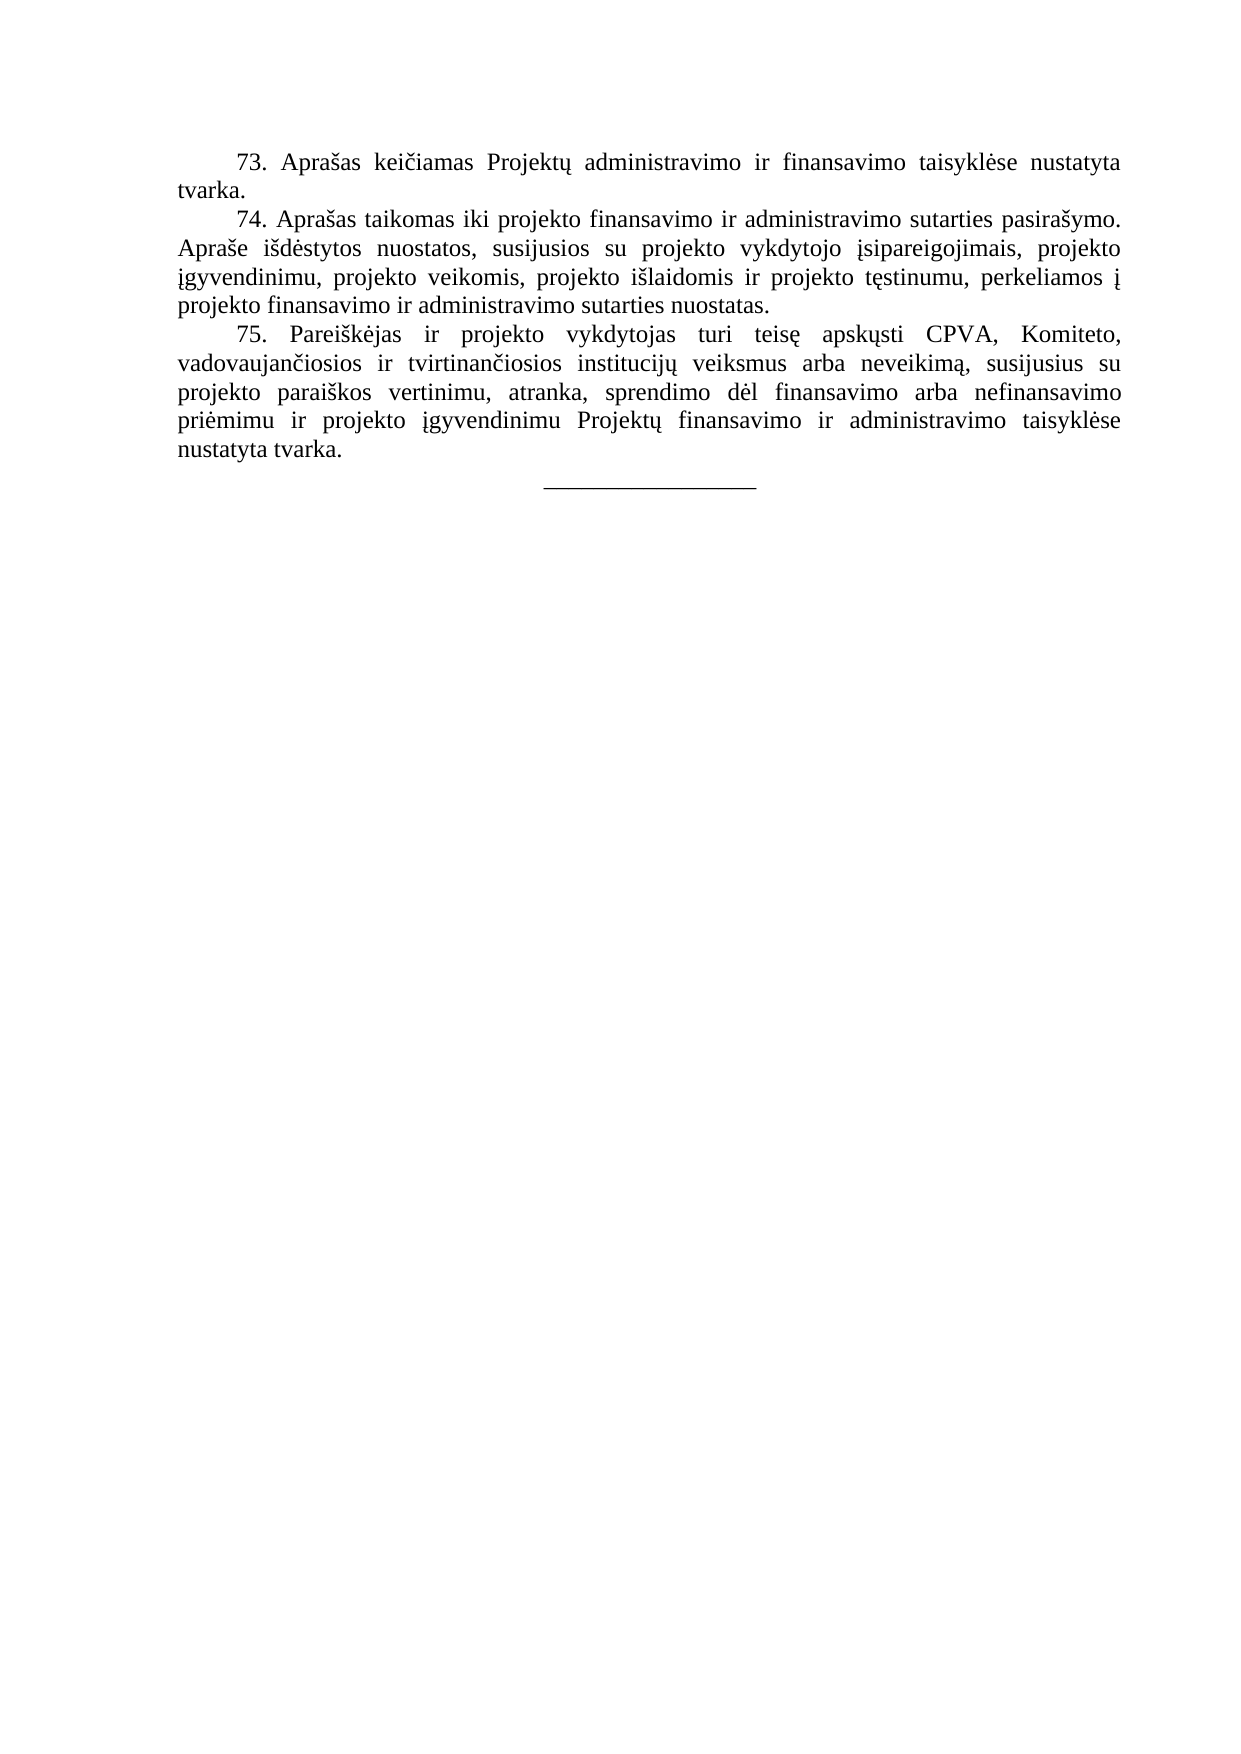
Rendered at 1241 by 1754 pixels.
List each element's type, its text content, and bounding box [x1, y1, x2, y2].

text _________________ [177, 463, 1122, 492]
text 75. Pareiškėjas ir projekto vykdytojas turi teisę apskųsti CPVA, Komiteto, vadovaujančiosios ir tvirtinančiosios institucijų veiksmus arba neveikimą, susijusius su projekto paraiškos vertinimu, atranka, sprendimo dėl finansavimo arba nefinansavimo priėmimu ir projekto įgyvendinimu Projektų finansavimo ir administravimo taisyklėse nustatyta tvarka. [177, 319, 1122, 463]
text 73. Aprašas keičiamas Projektų administravimo ir finansavimo taisyklėse nustatyta tvarka. [177, 147, 1122, 204]
text 74. Aprašas taikomas iki projekto finansavimo ir administravimo sutarties pasirašymo. Apraše išdėstytos nuostatos, susijusios su projekto vykdytojo įsipareigojimais, projekto įgyvendinimu, projekto veikomis, projekto išlaidomis ir projekto tęstinumu, perkeliamos į projekto finansavimo ir administravimo sutarties nuostatas. [177, 204, 1122, 319]
